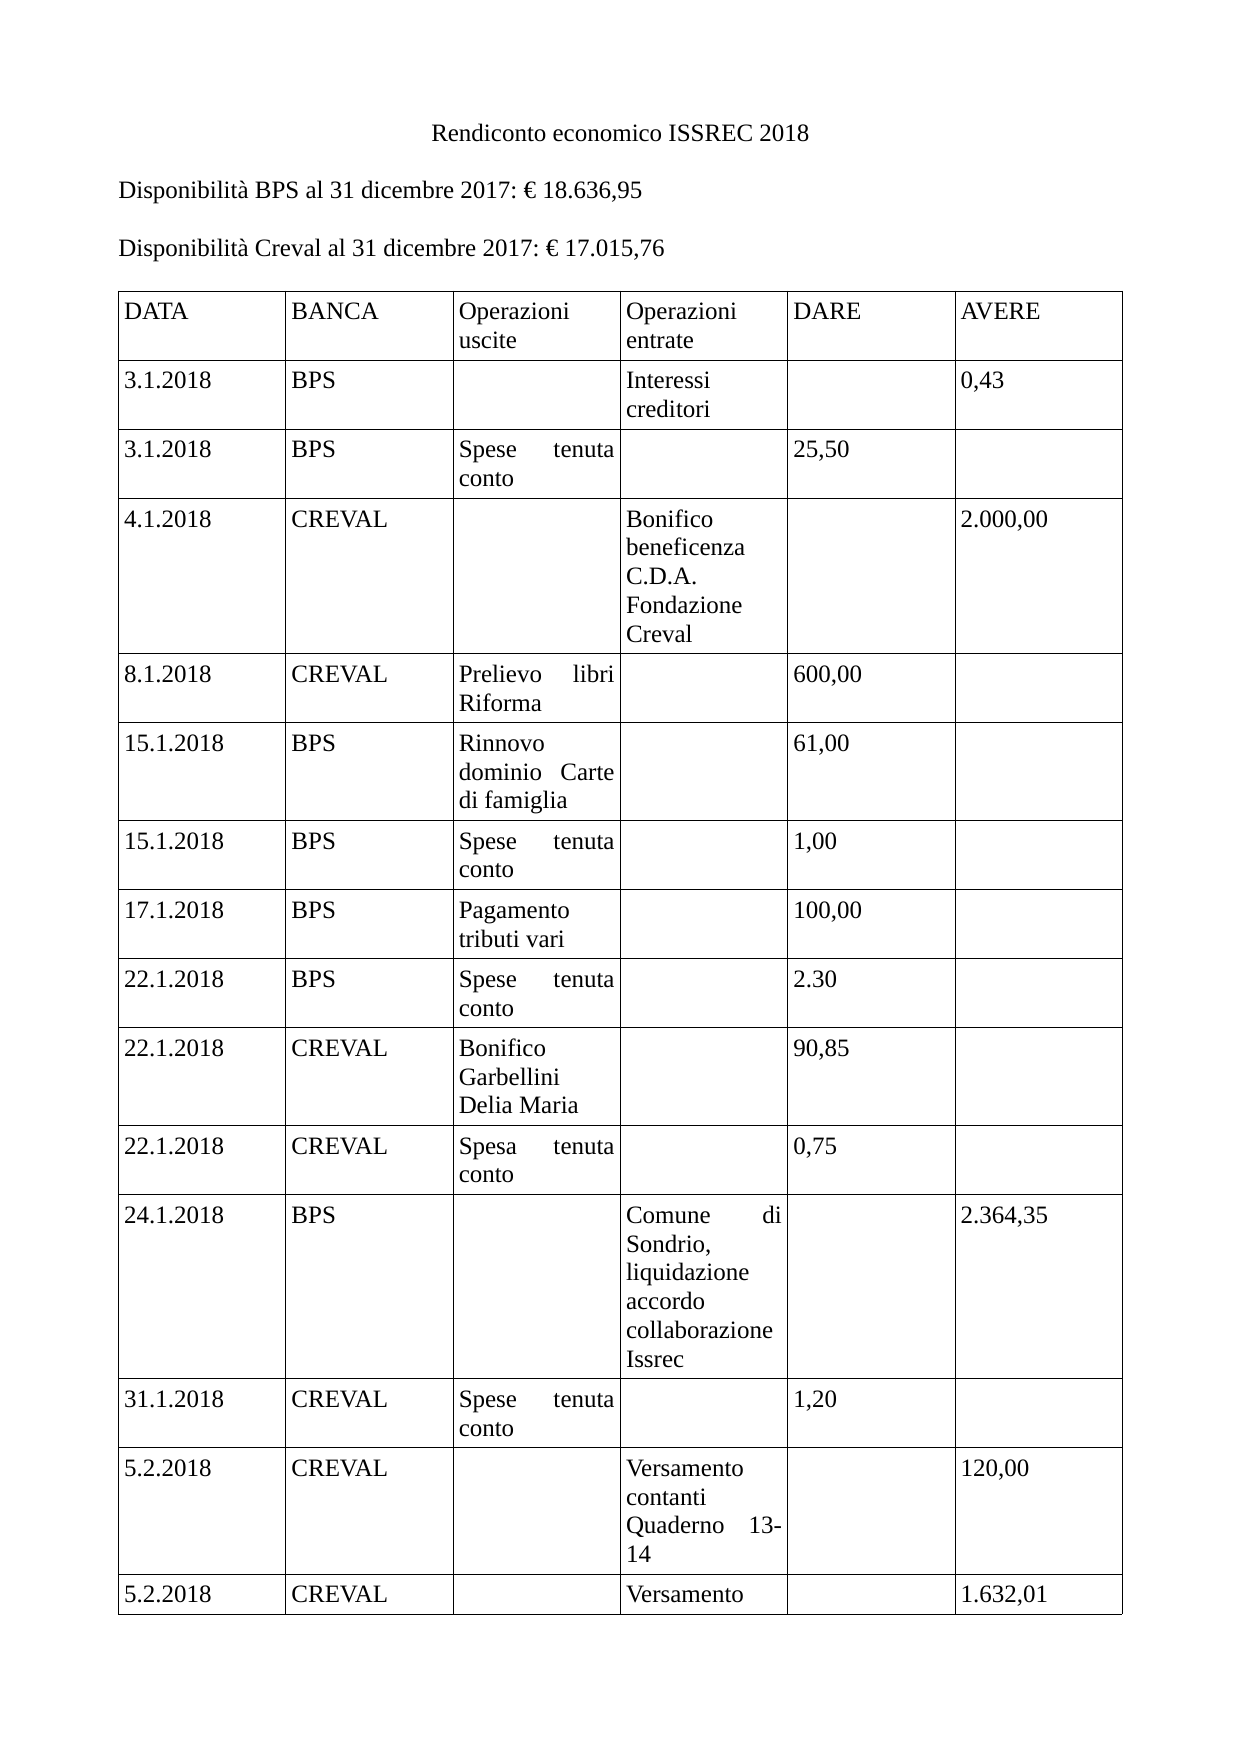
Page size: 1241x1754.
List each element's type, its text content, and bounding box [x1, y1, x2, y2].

table_cell Spese tenuta conto [454, 821, 620, 889]
table_cell [621, 654, 787, 722]
table_cell 1,00 [788, 821, 955, 889]
table_cell BPS [286, 361, 453, 429]
table_cell [956, 1126, 1122, 1194]
table_cell 600,00 [788, 654, 955, 722]
table_cell 5.2.2018 [119, 1575, 285, 1614]
table_header Operazioni uscite [454, 292, 620, 360]
table_cell CREVAL [286, 1028, 453, 1125]
table_header AVERE [956, 292, 1122, 360]
table_cell [956, 890, 1122, 958]
text Disponibilità Creval al 31 dicembre 2017: € 17.015,76 [118, 233, 1122, 262]
table_cell BPS [286, 890, 453, 958]
table_cell Bonifico Garbellini Delia Maria [454, 1028, 620, 1125]
table_cell BPS [286, 821, 453, 889]
table_cell 15.1.2018 [119, 821, 285, 889]
table_cell BPS [286, 430, 453, 498]
table_cell 8.1.2018 [119, 654, 285, 722]
table_cell [621, 1379, 787, 1447]
table_cell CREVAL [286, 1575, 453, 1614]
table_cell [956, 959, 1122, 1027]
table_cell 31.1.2018 [119, 1379, 285, 1447]
table_cell 120,00 [956, 1448, 1122, 1574]
table_cell [621, 959, 787, 1027]
table_cell [454, 1575, 620, 1614]
table_cell 61,00 [788, 723, 955, 820]
table_cell Bonifico beneficenza C.D.A. Fondazione Creval [621, 499, 787, 653]
table_header BANCA [286, 292, 453, 360]
table_cell [454, 499, 620, 653]
table_cell Prelievo libri Riforma [454, 654, 620, 722]
table_cell BPS [286, 1195, 453, 1378]
table_cell 22.1.2018 [119, 1126, 285, 1194]
table_cell Versamento [621, 1575, 787, 1614]
text Rendiconto economico ISSREC 2018 [118, 118, 1122, 147]
table_cell Pagamento tributi vari [454, 890, 620, 958]
table_cell [788, 1195, 955, 1378]
table_cell [454, 1195, 620, 1378]
table_cell [956, 1379, 1122, 1447]
table_cell 15.1.2018 [119, 723, 285, 820]
table_cell [454, 1448, 620, 1574]
table_cell Comune di Sondrio, liquidazione accordo collaborazione Issrec [621, 1195, 787, 1378]
table_cell CREVAL [286, 1126, 453, 1194]
table_cell 2.364,35 [956, 1195, 1122, 1378]
table_cell 90,85 [788, 1028, 955, 1125]
table_cell [788, 499, 955, 653]
table_cell Spesa tenuta conto [454, 1126, 620, 1194]
table_cell [788, 1575, 955, 1614]
table_cell Spese tenuta conto [454, 959, 620, 1027]
table_cell [621, 1126, 787, 1194]
table_cell 24.1.2018 [119, 1195, 285, 1378]
table_cell CREVAL [286, 499, 453, 653]
table_cell [788, 1448, 955, 1574]
table_cell 100,00 [788, 890, 955, 958]
table_header Operazioni entrate [621, 292, 787, 360]
table_cell 25,50 [788, 430, 955, 498]
table_cell CREVAL [286, 654, 453, 722]
text Disponibilità BPS al 31 dicembre 2017: € 18.636,95 [118, 176, 1122, 204]
table_cell BPS [286, 959, 453, 1027]
table_cell BPS [286, 723, 453, 820]
table_cell [788, 361, 955, 429]
table_cell CREVAL [286, 1379, 453, 1447]
table_cell Spese tenuta conto [454, 1379, 620, 1447]
table_cell 0,75 [788, 1126, 955, 1194]
table_cell [621, 821, 787, 889]
table_cell [956, 430, 1122, 498]
table_cell 22.1.2018 [119, 959, 285, 1027]
table_cell 2.000,00 [956, 499, 1122, 653]
table_cell 17.1.2018 [119, 890, 285, 958]
table_cell [621, 430, 787, 498]
table_cell [956, 821, 1122, 889]
table_cell 3.1.2018 [119, 361, 285, 429]
table_cell 4.1.2018 [119, 499, 285, 653]
table_cell 0,43 [956, 361, 1122, 429]
table_cell [621, 1028, 787, 1125]
table_cell [956, 723, 1122, 820]
table_cell [621, 723, 787, 820]
table_cell 22.1.2018 [119, 1028, 285, 1125]
table_cell Spese tenuta conto [454, 430, 620, 498]
table_cell 2.30 [788, 959, 955, 1027]
table_cell [454, 361, 620, 429]
table_header DATA [119, 292, 285, 360]
table_cell [621, 890, 787, 958]
table_cell CREVAL [286, 1448, 453, 1574]
table_cell 1.632,01 [956, 1575, 1122, 1614]
table_header DARE [788, 292, 955, 360]
table_cell 3.1.2018 [119, 430, 285, 498]
table_cell Interessi creditori [621, 361, 787, 429]
table_cell 1,20 [788, 1379, 955, 1447]
table_cell [956, 1028, 1122, 1125]
table_cell [956, 654, 1122, 722]
table_cell Versamento contanti Quaderno 13-14 [621, 1448, 787, 1574]
table_cell 5.2.2018 [119, 1448, 285, 1574]
table_cell Rinnovo dominio Carte di famiglia [454, 723, 620, 820]
